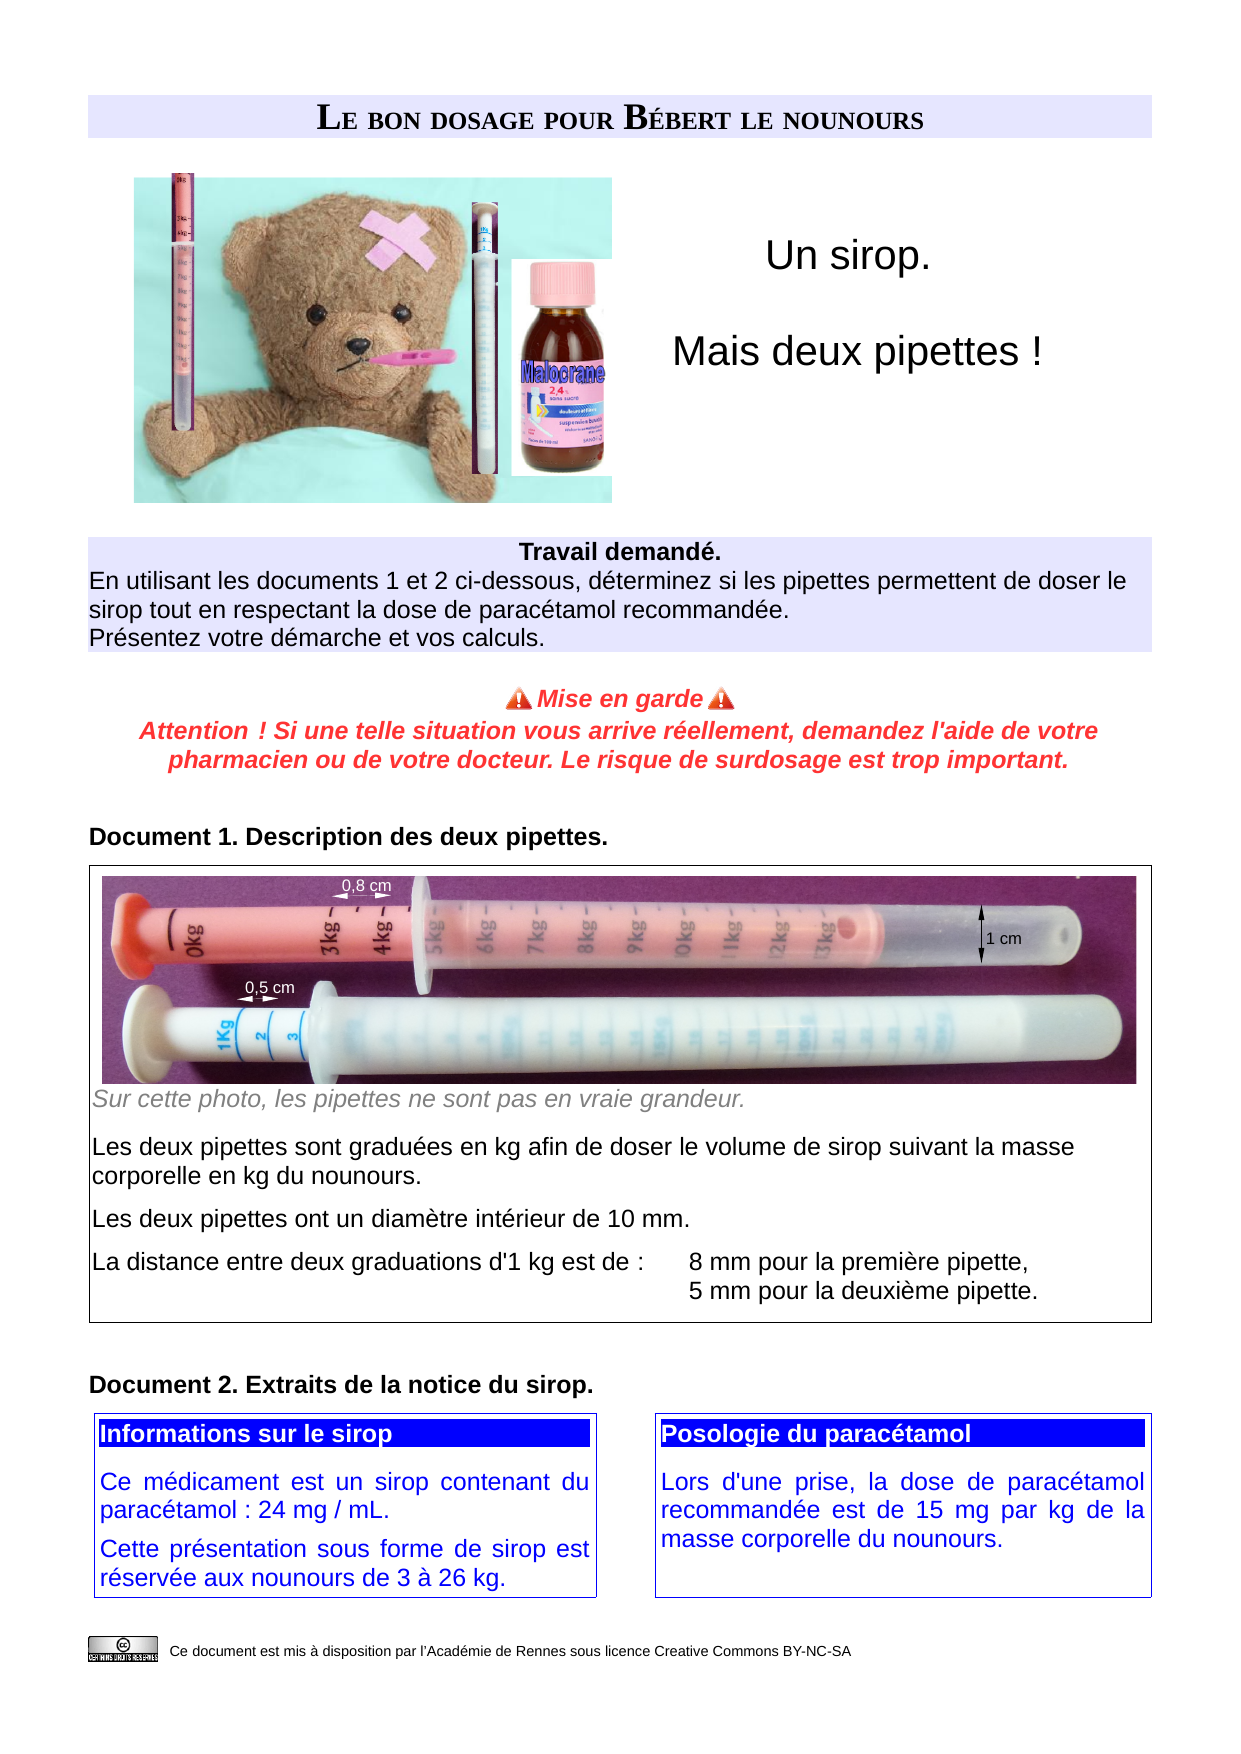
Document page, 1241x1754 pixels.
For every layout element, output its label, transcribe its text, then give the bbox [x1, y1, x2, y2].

table_header Informations sur le sirop Ce médicament est un sirop contenant du paracétamol : 24 mg / mL. Cette présentation sous forme de sirop est réservée aux nounours de 3 à 26 kg. [95, 1414, 596, 1597]
text En utilisant les documents 1 et 2 ci-dessous, déterminez si les pipettes permettent de doser le sirop tout en respectant la dose de paracétamol recommandée. [88, 566, 1152, 623]
text Mise en garde [88, 681, 1152, 716]
picture [88, 1636, 158, 1662]
table_header Un sirop. Mais deux pipettes ! [620, 168, 1152, 508]
text Attention ! Si une telle situation vous arrive réellement, demandez l'aide de votre pharmacien ou de votre docteur. Le risque de surdosage est trop important. [88, 716, 1152, 774]
text Présentez votre démarche et vos calculs. [88, 623, 1152, 652]
text Document 1. Description des deux pipettes. [88, 822, 1152, 850]
text Document 2. Extraits de la notice du sirop. [88, 1370, 1152, 1398]
table_header [89, 168, 620, 508]
text 5 mm pour la deuxième pipette. [90, 1273, 1151, 1304]
text Les deux pipettes ont un diamètre intérieur de 10 mm. [90, 1201, 1151, 1232]
table_header [597, 1413, 655, 1597]
text Sur cette photo, les pipettes ne sont pas en vraie grandeur. [90, 866, 1151, 1113]
picture [133, 369, 615, 503]
text Travail demandé. [88, 537, 1152, 566]
text La distance entre deux graduations d'1 kg est de : 8 mm pour la première pipette, [90, 1244, 1151, 1273]
picture [102, 926, 1137, 983]
table_header Posologie du paracétamol Lors d'une prise, la dose de paracétamol recommandée est de 15 mg par kg de la masse corporelle du nounours. [656, 1414, 1151, 1597]
text Les deux pipettes sont graduées en kg afin de doser le volume de sirop suivant la masse corporelle en kg du nounours. [90, 1129, 1151, 1189]
